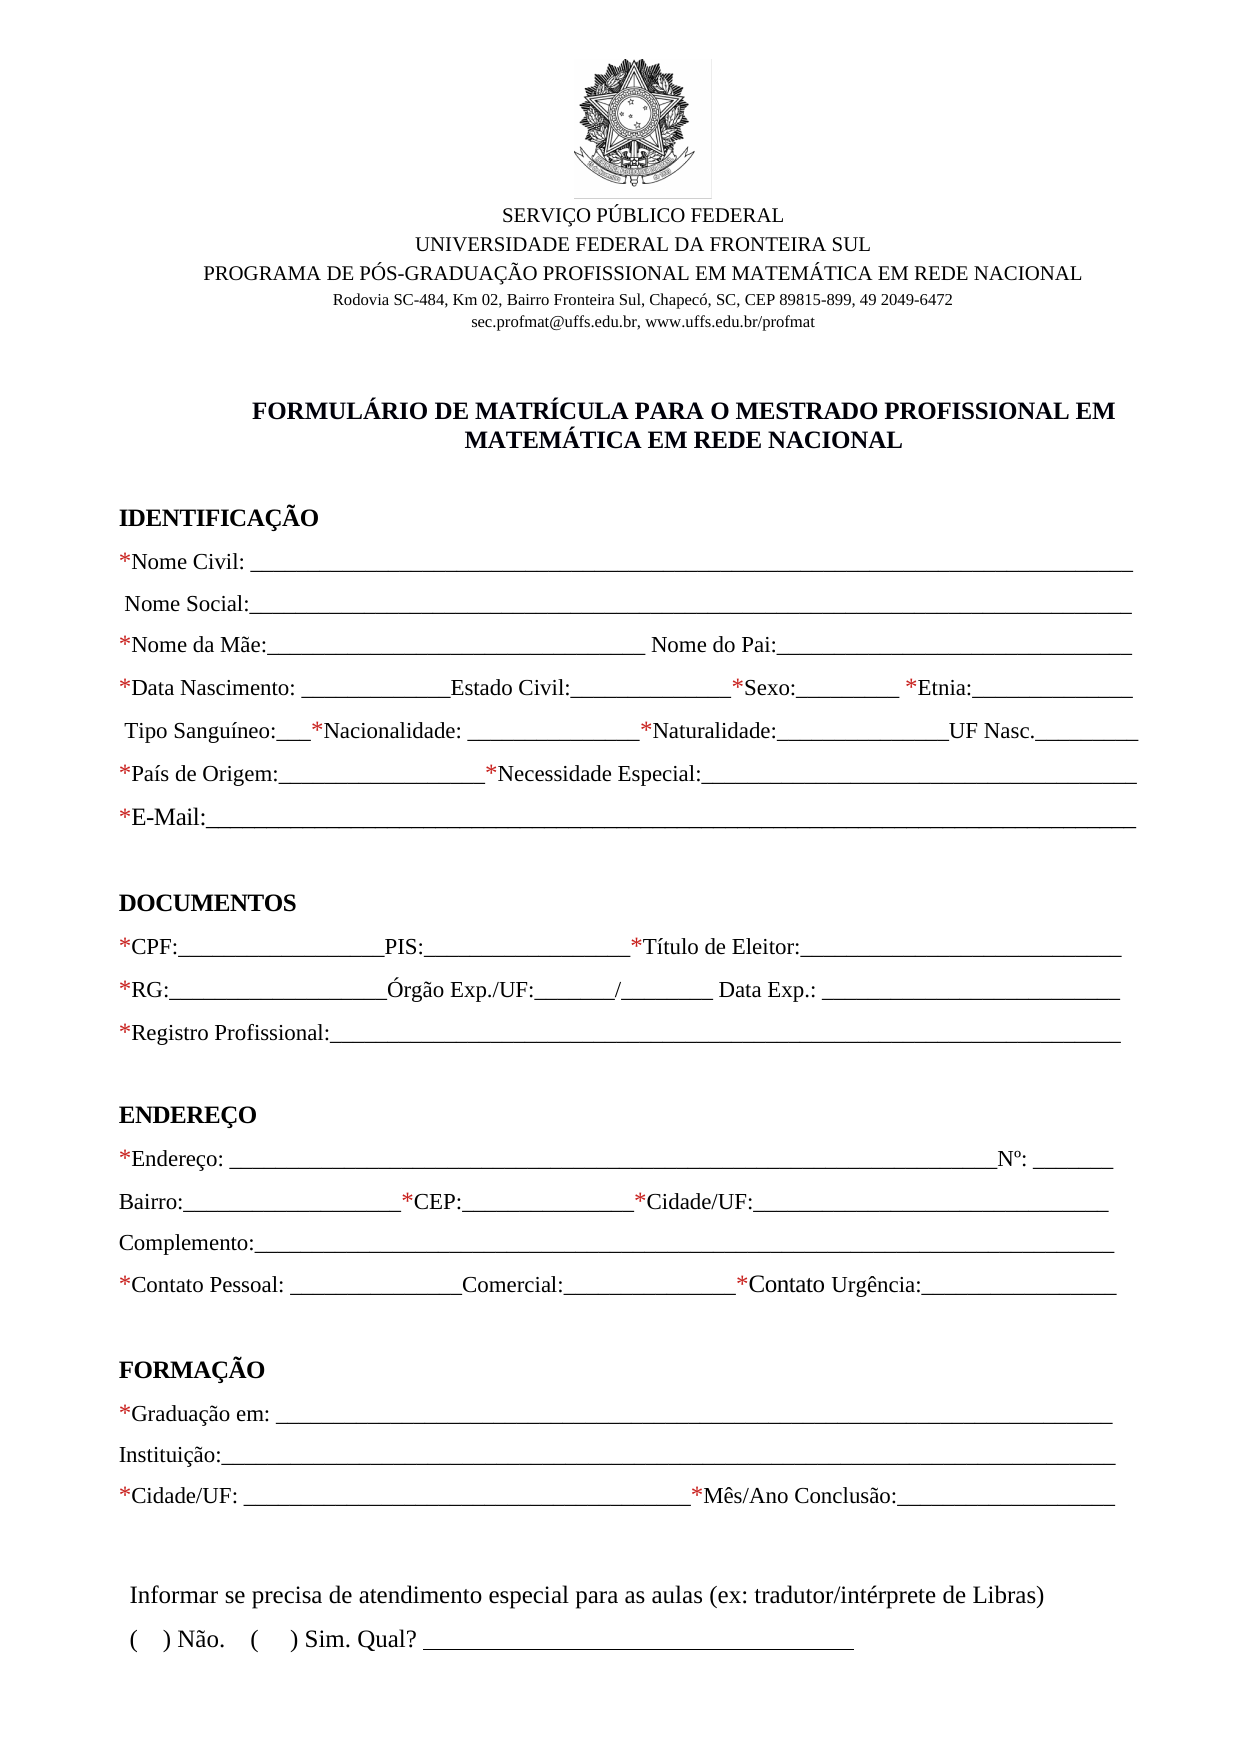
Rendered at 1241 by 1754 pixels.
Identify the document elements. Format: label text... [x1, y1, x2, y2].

text *RG:___________________Órgão Exp./UF:_______/________ Data Exp.: __________________________ [118, 974, 1167, 1003]
text Complemento:___________________________________________________________________________ [118, 1229, 1167, 1256]
text *Graduação em: _________________________________________________________________________ [118, 1398, 1167, 1427]
text ( ) Não. ( ) Sim. Qual? [129, 1624, 1092, 1653]
text Nome Social:_____________________________________________________________________________ [118, 589, 1167, 616]
text IDENTIFICAÇÃO [118, 503, 1167, 532]
text FORMAÇÃO [118, 1355, 1167, 1384]
text Informar se precisa de atendimento especial para as aulas (ex: tradutor/intérprete de Libras) [129, 1581, 1092, 1609]
text Tipo Sanguíneo:___*Nacionalidade: _______________*Naturalidade:_______________UF Nasc._________ [118, 715, 1167, 744]
text Instituição:______________________________________________________________________________ [118, 1441, 1167, 1467]
text *Cidade/UF: _______________________________________*Mês/Ano Conclusão:___________________ [118, 1481, 1167, 1509]
text Bairro:___________________*CEP:_______________*Cidade/UF:_______________________________ [118, 1186, 1167, 1215]
text *País de Origem:__________________*Necessidade Especial:______________________________________ [118, 758, 1167, 787]
text ENDEREÇO [118, 1100, 1167, 1128]
text *Endereço: ___________________________________________________________________Nº: _______ [118, 1143, 1167, 1172]
picture [574, 59, 712, 199]
text *Nome da Mãe:_________________________________ Nome do Pai:_______________________________ [118, 629, 1167, 658]
text *E-Mail:_____________________________________________________________________________ [118, 802, 1167, 830]
text *Contato Pessoal: _______________Comercial:_______________*Contato Urgência:_________________ [118, 1269, 1167, 1297]
text *Registro Profissional:_____________________________________________________________________ [118, 1017, 1167, 1046]
text *Nome Civil: _____________________________________________________________________________ [118, 546, 1167, 575]
subtitle FORMULÁRIO DE MATRÍCULA PARA O MESTRADO PROFISSIONAL EM MATEMÁTICA EM REDE NACIONAL [200, 396, 1167, 454]
text DOCUMENTOS [118, 888, 1167, 917]
text *Data Nascimento: _____________Estado Civil:______________*Sexo:_________ *Etnia:______________ [118, 672, 1167, 701]
text *CPF:__________________PIS:__________________*Título de Eleitor:____________________________ [118, 931, 1167, 960]
